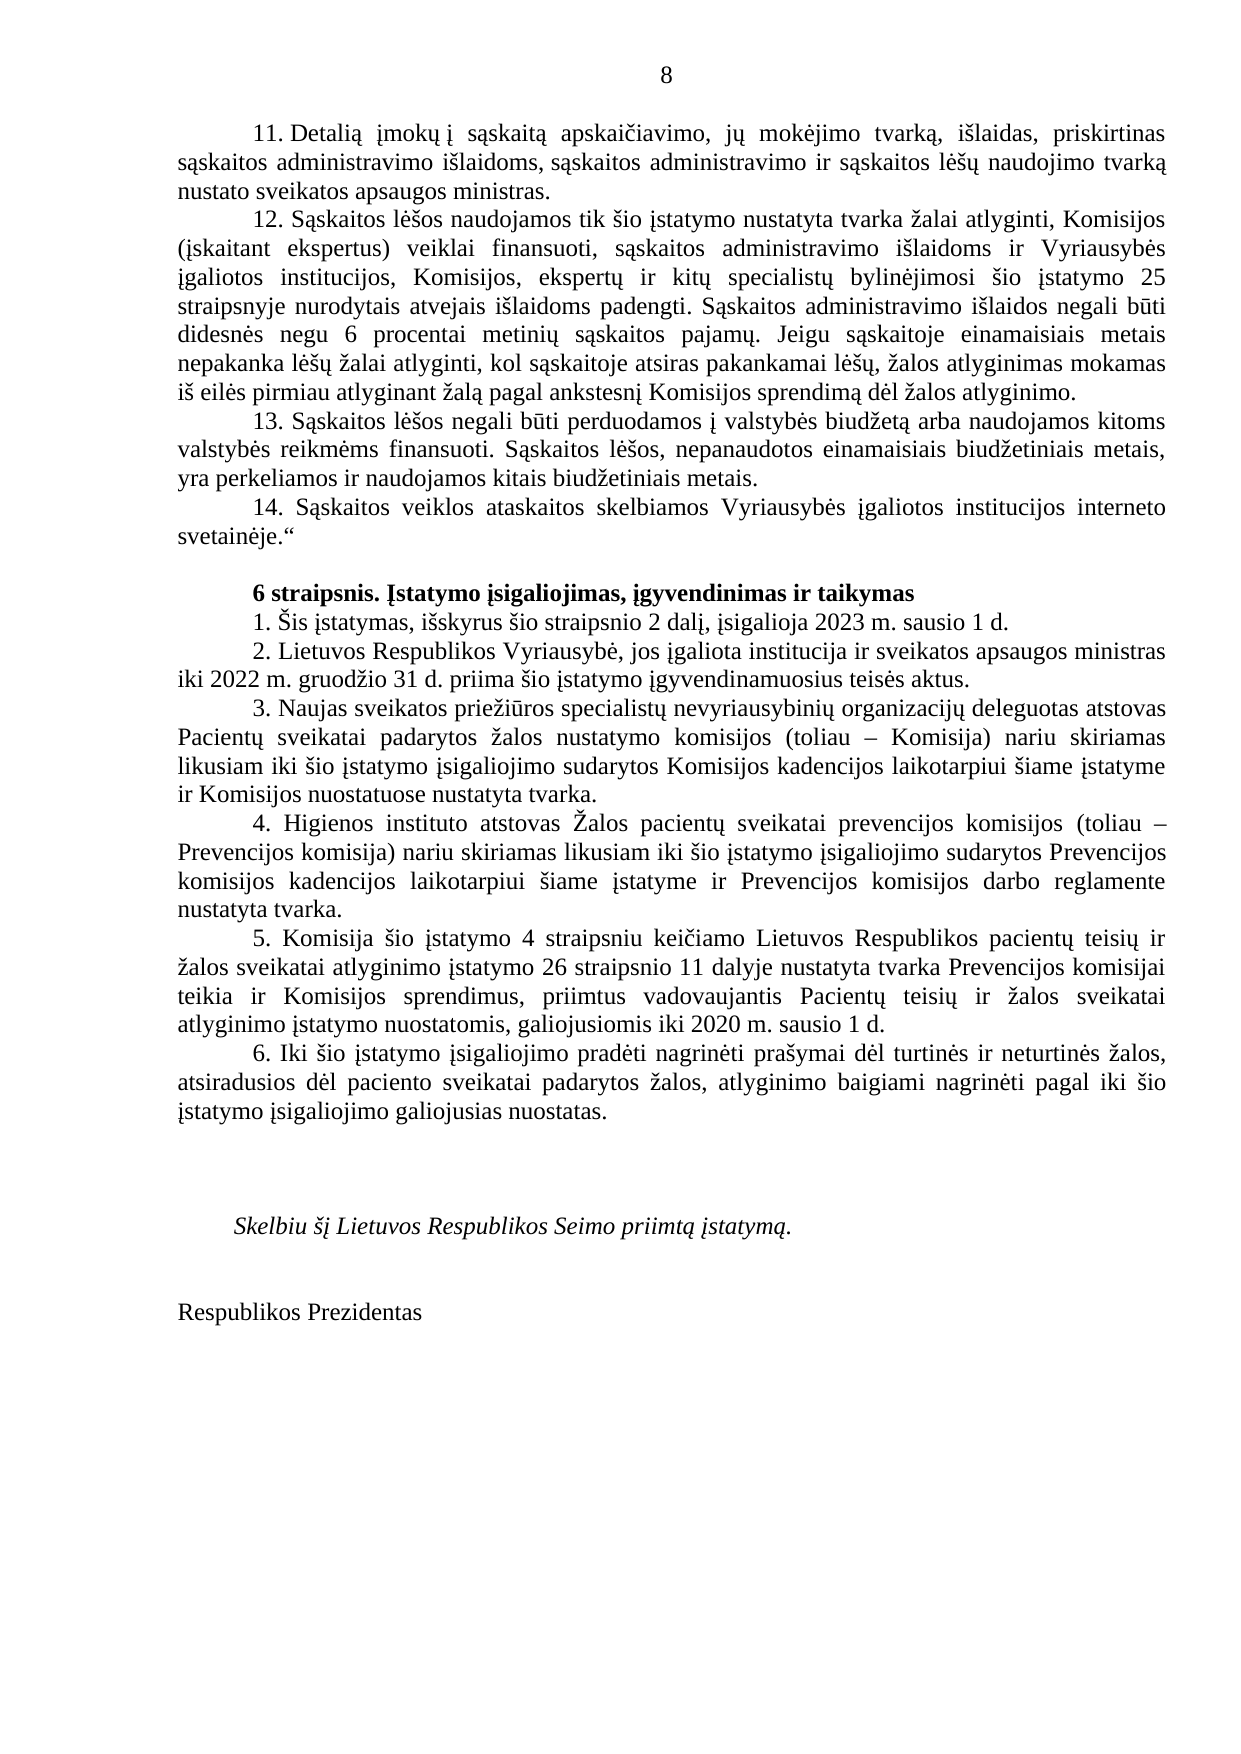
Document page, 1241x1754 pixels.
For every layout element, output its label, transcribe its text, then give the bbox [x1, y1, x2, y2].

text 12. Sąskaitos lėšos naudojamos tik šio įstatymo nustatyta tvarka žalai atlyginti, Komisijos (įskaitant ekspertus) veiklai finansuoti, sąskaitos administravimo išlaidoms ir Vyriausybės įgaliotos institucijos, Komisijos, ekspertų ir kitų specialistų bylinėjimosi šio įstatymo 25 straipsnyje nurodytais atvejais išlaidoms padengti. Sąskaitos administravimo išlaidos negali būti didesnės negu 6 procentai metinių sąskaitos pajamų. Jeigu sąskaitoje einamaisiais metais nepakanka lėšų žalai atlyginti, kol sąskaitoje atsiras pakankamai lėšų, žalos atlyginimas mokamas iš eilės pirmiau atlyginant žalą pagal ankstesnį Komisijos sprendimą dėl žalos atlyginimo. [177, 204, 1167, 406]
text Skelbiu šį Lietuvos Respublikos Seimo priimtą įstatymą. [177, 1211, 1167, 1239]
text 6. Iki šio įstatymo įsigaliojimo pradėti nagrinėti prašymai dėl turtinės ir neturtinės žalos, atsiradusios dėl paciento sveikatai padarytos žalos, atlyginimo baigiami nagrinėti pagal iki šio įstatymo įsigaliojimo galiojusias nuostatas. [177, 1038, 1167, 1124]
text 1. Šis įstatymas, išskyrus šio straipsnio 2 dalį, įsigalioja 2023 m. sausio 1 d. [177, 607, 1167, 636]
text 13. Sąskaitos lėšos negali būti perduodamos į valstybės biudžetą arba naudojamos kitoms valstybės reikmėms finansuoti. Sąskaitos lėšos, nepanaudotos einamaisiais biudžetiniais metais, yra perkeliamos ir naudojamos kitais biudžetiniais metais. [177, 406, 1167, 492]
text 3. Naujas sveikatos priežiūros specialistų nevyriausybinių organizacijų deleguotas atstovas Pacientų sveikatai padarytos žalos nustatymo komisijos (toliau – Komisija) nariu skiriamas likusiam iki šio įstatymo įsigaliojimo sudarytos Komisijos kadencijos laikotarpiui šiame įstatyme ir Komisijos nuostatuose nustatyta tvarka. [177, 693, 1167, 808]
text 14. Sąskaitos veiklos ataskaitos skelbiamos Vyriausybės įgaliotos institucijos interneto svetainėje.“ [177, 492, 1167, 549]
text 4. Higienos instituto atstovas Žalos pacientų sveikatai prevencijos komisijos (toliau – Prevencijos komisija) nariu skiriamas likusiam iki šio įstatymo įsigaliojimo sudarytos Prevencijos komisijos kadencijos laikotarpiui šiame įstatyme ir Prevencijos komisijos darbo reglamente nustatyta tvarka. [177, 808, 1167, 923]
text 5. Komisija šio įstatymo 4 straipsniu keičiamo Lietuvos Respublikos pacientų teisių ir žalos sveikatai atlyginimo įstatymo 26 straipsnio 11 dalyje nustatyta tvarka Prevencijos komisijai teikia ir Komisijos sprendimus, priimtus vadovaujantis Pacientų teisių ir žalos sveikatai atlyginimo įstatymo nuostatomis, galiojusiomis iki 2020 m. sausio 1 d. [177, 923, 1167, 1038]
text Respublikos Prezidentas [177, 1297, 1167, 1326]
text 6 straipsnis. Įstatymo įsigaliojimas, įgyvendinimas ir taikymas [177, 578, 1167, 607]
text 2. Lietuvos Respublikos Vyriausybė, jos įgaliota institucija ir sveikatos apsaugos ministras iki 2022 m. gruodžio 31 d. priima šio įstatymo įgyvendinamuosius teisės aktus. [177, 636, 1167, 693]
text 11. Detalią įmokų į sąskaitą apskaičiavimo, jų mokėjimo tvarką, išlaidas, priskirtinas sąskaitos administravimo išlaidoms, sąskaitos administravimo ir sąskaitos lėšų naudojimo tvarką nustato sveikatos apsaugos ministras. [177, 118, 1167, 204]
